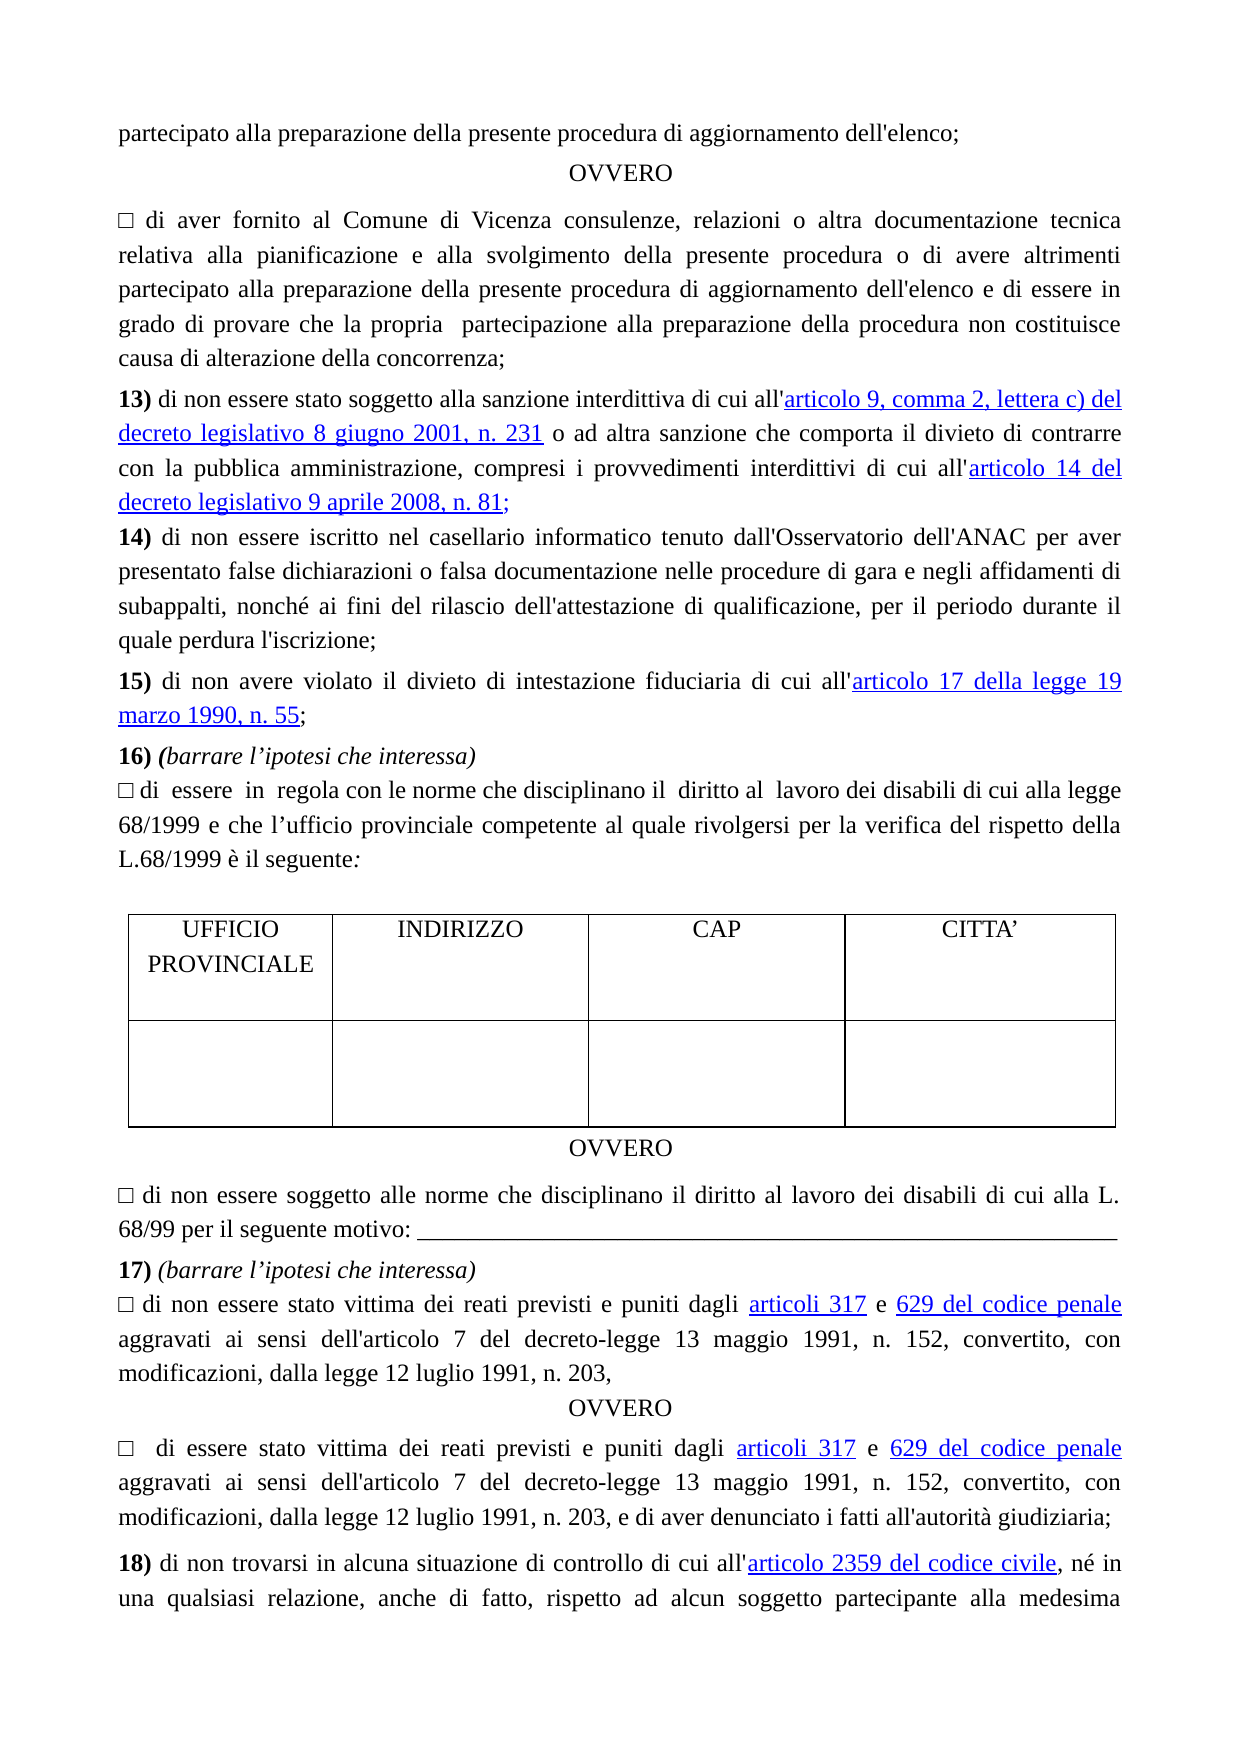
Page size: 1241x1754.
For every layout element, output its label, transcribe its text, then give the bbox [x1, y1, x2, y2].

table_cell [129, 1021, 332, 1126]
table_cell [589, 1021, 844, 1126]
list □ di essere stato vittima dei reati previsti e puniti dagli articoli 317 e 629 del codice penale aggravati ai sensi dell'articolo 7 del decreto-legge 13 maggio 1991, n. 152, convertito, con modificazioni, dalla legge 12 luglio 1991, n. 203, e di aver denunciato i fatti all'autorità giudiziaria; [118, 1433, 1122, 1531]
table_cell [846, 1021, 1115, 1126]
list OVVERO [118, 1393, 1122, 1421]
table_header CAP [589, 915, 844, 1020]
table_cell [333, 1021, 588, 1126]
list OVVERO [119, 158, 1122, 187]
list □ di non essere soggetto alle norme che disciplinano il diritto al lavoro dei disabili di cui alla L. 68/99 per il seguente motivo: ________________________________________________________ [118, 1180, 1122, 1243]
list □ di non essere stato vittima dei reati previsti e puniti dagli articoli 317 e 629 del codice penale aggravati ai sensi dell'articolo 7 del decreto-legge 13 maggio 1991, n. 152, convertito, con modificazioni, dalla legge 12 luglio 1991, n. 203, [118, 1289, 1122, 1387]
list 15) di non avere violato il divieto di intestazione fiduciaria di cui all'articolo 17 della legge 19 marzo 1990, n. 55; [118, 666, 1122, 729]
table_header UFFICIO PROVINCIALE [129, 915, 332, 1020]
table_header INDIRIZZO [333, 915, 588, 1020]
list 18) di non trovarsi in alcuna situazione di controllo di cui all'articolo 2359 del codice civile, né in una qualsiasi relazione, anche di fatto, rispetto ad alcun soggetto partecipante alla medesima [118, 1548, 1122, 1612]
list □ di essere in regola con le norme che disciplinano il diritto al lavoro dei disabili di cui alla legge 68/1999 e che l’ufficio provinciale competente al quale rivolgersi per la verifica del rispetto della L.68/1999 è il seguente: [118, 776, 1122, 873]
list OVVERO [119, 1133, 1122, 1162]
list 17) (barrare l’ipotesi che interessa) [118, 1255, 1122, 1283]
list □ di aver fornito al Comune di Vicenza consulenze, relazioni o altra documentazione tecnica relativa alla pianificazione e alla svolgimento della presente procedura o di avere altrimenti partecipato alla preparazione della presente procedura di aggiornamento dell'elenco e di essere in grado di provare che la propria partecipazione alla preparazione della procedura non costituisce causa di alterazione della concorrenza; [118, 205, 1122, 372]
list 14) di non essere iscritto nel casellario informatico tenuto dall'Osservatorio dell'ANAC per aver presentato false dichiarazioni o falsa documentazione nelle procedure di gara e negli affidamenti di subappalti, nonché ai fini del rilascio dell'attestazione di qualificazione, per il periodo durante il quale perdura l'iscrizione; [118, 522, 1122, 654]
list 13) di non essere stato soggetto alla sanzione interdittiva di cui all'articolo 9, comma 2, lettera c) del decreto legislativo 8 giugno 2001, n. 231 o ad altra sanzione che comporta il divieto di contrarre con la pubblica amministrazione, compresi i provvedimenti interdittivi di cui all'articolo 14 del decreto legislativo 9 aprile 2008, n. 81; [118, 384, 1122, 516]
list 16) (barrare l’ipotesi che interessa) [118, 741, 1122, 770]
list partecipato alla preparazione della presente procedura di aggiornamento dell'elenco; [118, 118, 1122, 147]
table_header CITTA’ [846, 915, 1115, 1020]
